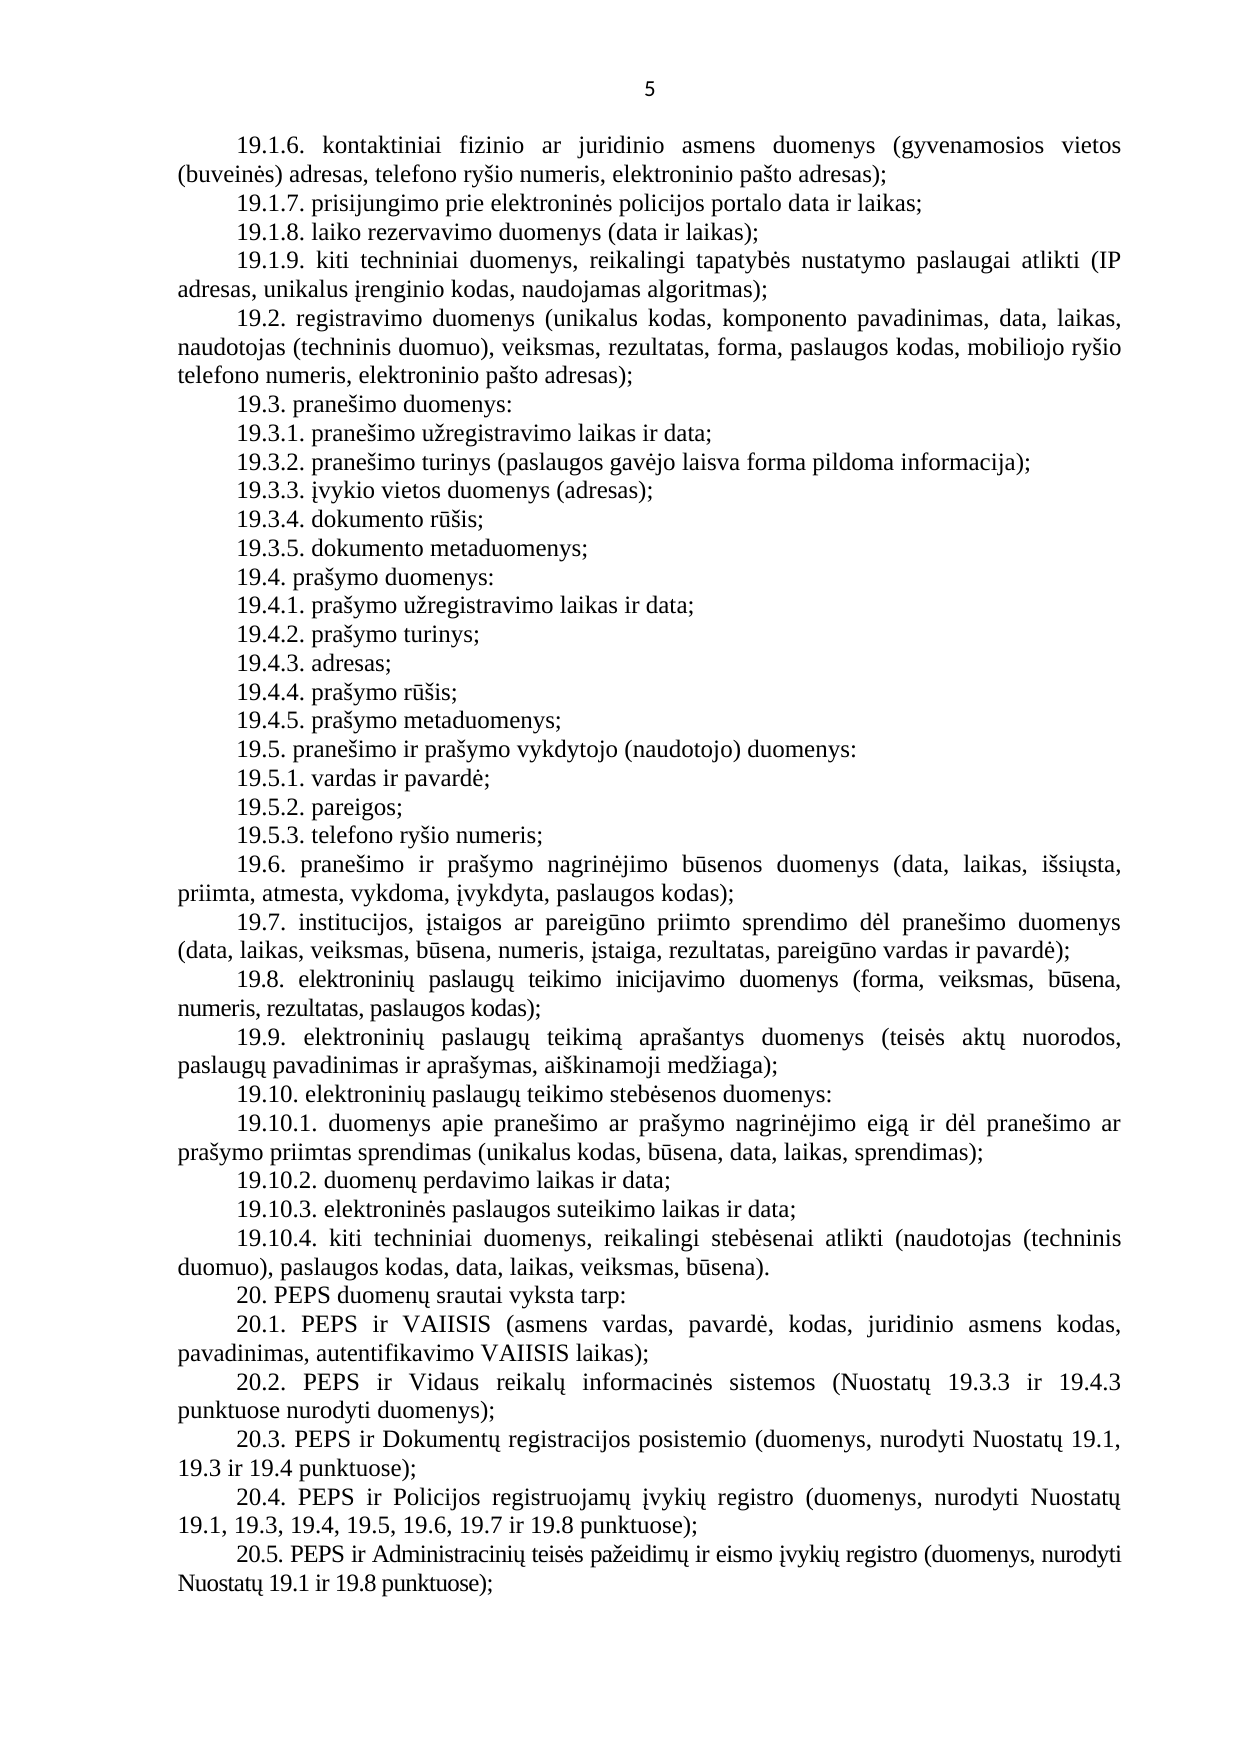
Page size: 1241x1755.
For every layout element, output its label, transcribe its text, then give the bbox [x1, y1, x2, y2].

text 19.6. pranešimo ir prašymo nagrinėjimo būsenos duomenys (data, laikas, išsiųsta, priimta, atmesta, vykdoma, įvykdyta, paslaugos kodas); [177, 849, 1122, 907]
text 19.1.9. kiti techniniai duomenys, reikalingi tapatybės nustatymo paslaugai atlikti (IP adresas, unikalus įrenginio kodas, naudojamas algoritmas); [177, 246, 1122, 303]
text 19.2. registravimo duomenys (unikalus kodas, komponento pavadinimas, data, laikas, naudotojas (techninis duomuo), veiksmas, rezultatas, forma, paslaugos kodas, mobiliojo ryšio telefono numeris, elektroninio pašto adresas); [177, 303, 1122, 389]
text 19.4.2. prašymo turinys; [177, 619, 1122, 648]
text 19.3.5. dokumento metaduomenys; [177, 533, 1122, 562]
text 19.1.7. prisijungimo prie elektroninės policijos portalo data ir laikas; [177, 188, 1122, 217]
text 19.1.8. laiko rezervavimo duomenys (data ir laikas); [177, 217, 1122, 246]
text 19.5. pranešimo ir prašymo vykdytojo (naudotojo) duomenys: [177, 734, 1122, 763]
text 19.1.6. kontaktiniai fizinio ar juridinio asmens duomenys (gyvenamosios vietos (buveinės) adresas, telefono ryšio numeris, elektroninio pašto adresas); [177, 131, 1122, 188]
text 19.10.2. duomenų perdavimo laikas ir data; [177, 1166, 1122, 1194]
text 20.2. PEPS ir Vidaus reikalų informacinės sistemos (Nuostatų 19.3.3 ir 19.4.3 punktuose nurodyti duomenys); [177, 1367, 1122, 1424]
text 19.10.3. elektroninės paslaugos suteikimo laikas ir data; [177, 1194, 1122, 1223]
text 19.3. pranešimo duomenys: [177, 389, 1122, 418]
text 19.4.1. prašymo užregistravimo laikas ir data; [177, 591, 1122, 619]
text 19.3.1. pranešimo užregistravimo laikas ir data; [177, 418, 1122, 447]
text 19.9. elektroninių paslaugų teikimą aprašantys duomenys (teisės aktų nuorodos, paslaugų pavadinimas ir aprašymas, aiškinamoji medžiaga); [177, 1022, 1122, 1079]
text 19.10.1. duomenys apie pranešimo ar prašymo nagrinėjimo eigą ir dėl pranešimo ar prašymo priimtas sprendimas (unikalus kodas, būsena, data, laikas, sprendimas); [177, 1108, 1122, 1166]
text 19.3.3. įvykio vietos duomenys (adresas); [177, 476, 1122, 504]
text 19.10. elektroninių paslaugų teikimo stebėsenos duomenys: [177, 1079, 1122, 1108]
text 19.4. prašymo duomenys: [177, 562, 1122, 591]
text 20. PEPS duomenų srautai vyksta tarp: [177, 1281, 1122, 1309]
text 19.3.4. dokumento rūšis; [177, 504, 1122, 533]
text 19.4.3. adresas; [177, 648, 1122, 677]
text 19.5.1. vardas ir pavardė; [177, 763, 1122, 792]
text 19.10.4. kiti techniniai duomenys, reikalingi stebėsenai atlikti (naudotojas (techninis duomuo), paslaugos kodas, data, laikas, veiksmas, būsena). [177, 1223, 1122, 1281]
text 20.3. PEPS ir Dokumentų registracijos posistemio (duomenys, nurodyti Nuostatų 19.1, 19.3 ir 19.4 punktuose); [177, 1424, 1122, 1482]
text 19.5.2. pareigos; [177, 792, 1122, 821]
text 19.3.2. pranešimo turinys (paslaugos gavėjo laisva forma pildoma informacija); [177, 447, 1122, 476]
text 19.4.5. prašymo metaduomenys; [177, 706, 1122, 734]
text 20.5. PEPS ir Administracinių teisės pažeidimų ir eismo įvykių registro (duomenys, nurodyti Nuostatų 19.1 ir 19.8 punktuose); [177, 1539, 1122, 1597]
text 20.1. PEPS ir VAIISIS (asmens vardas, pavardė, kodas, juridinio asmens kodas, pavadinimas, autentifikavimo VAIISIS laikas); [177, 1309, 1122, 1367]
text 19.8. elektroninių paslaugų teikimo inicijavimo duomenys (forma, veiksmas, būsena, numeris, rezultatas, paslaugos kodas); [177, 964, 1122, 1022]
text 19.7. institucijos, įstaigos ar pareigūno priimto sprendimo dėl pranešimo duomenys (data, laikas, veiksmas, būsena, numeris, įstaiga, rezultatas, pareigūno vardas ir pavardė); [177, 907, 1122, 964]
text 19.5.3. telefono ryšio numeris; [177, 821, 1122, 849]
text 20.4. PEPS ir Policijos registruojamų įvykių registro (duomenys, nurodyti Nuostatų 19.1, 19.3, 19.4, 19.5, 19.6, 19.7 ir 19.8 punktuose); [177, 1482, 1122, 1539]
text 19.4.4. prašymo rūšis; [177, 677, 1122, 706]
